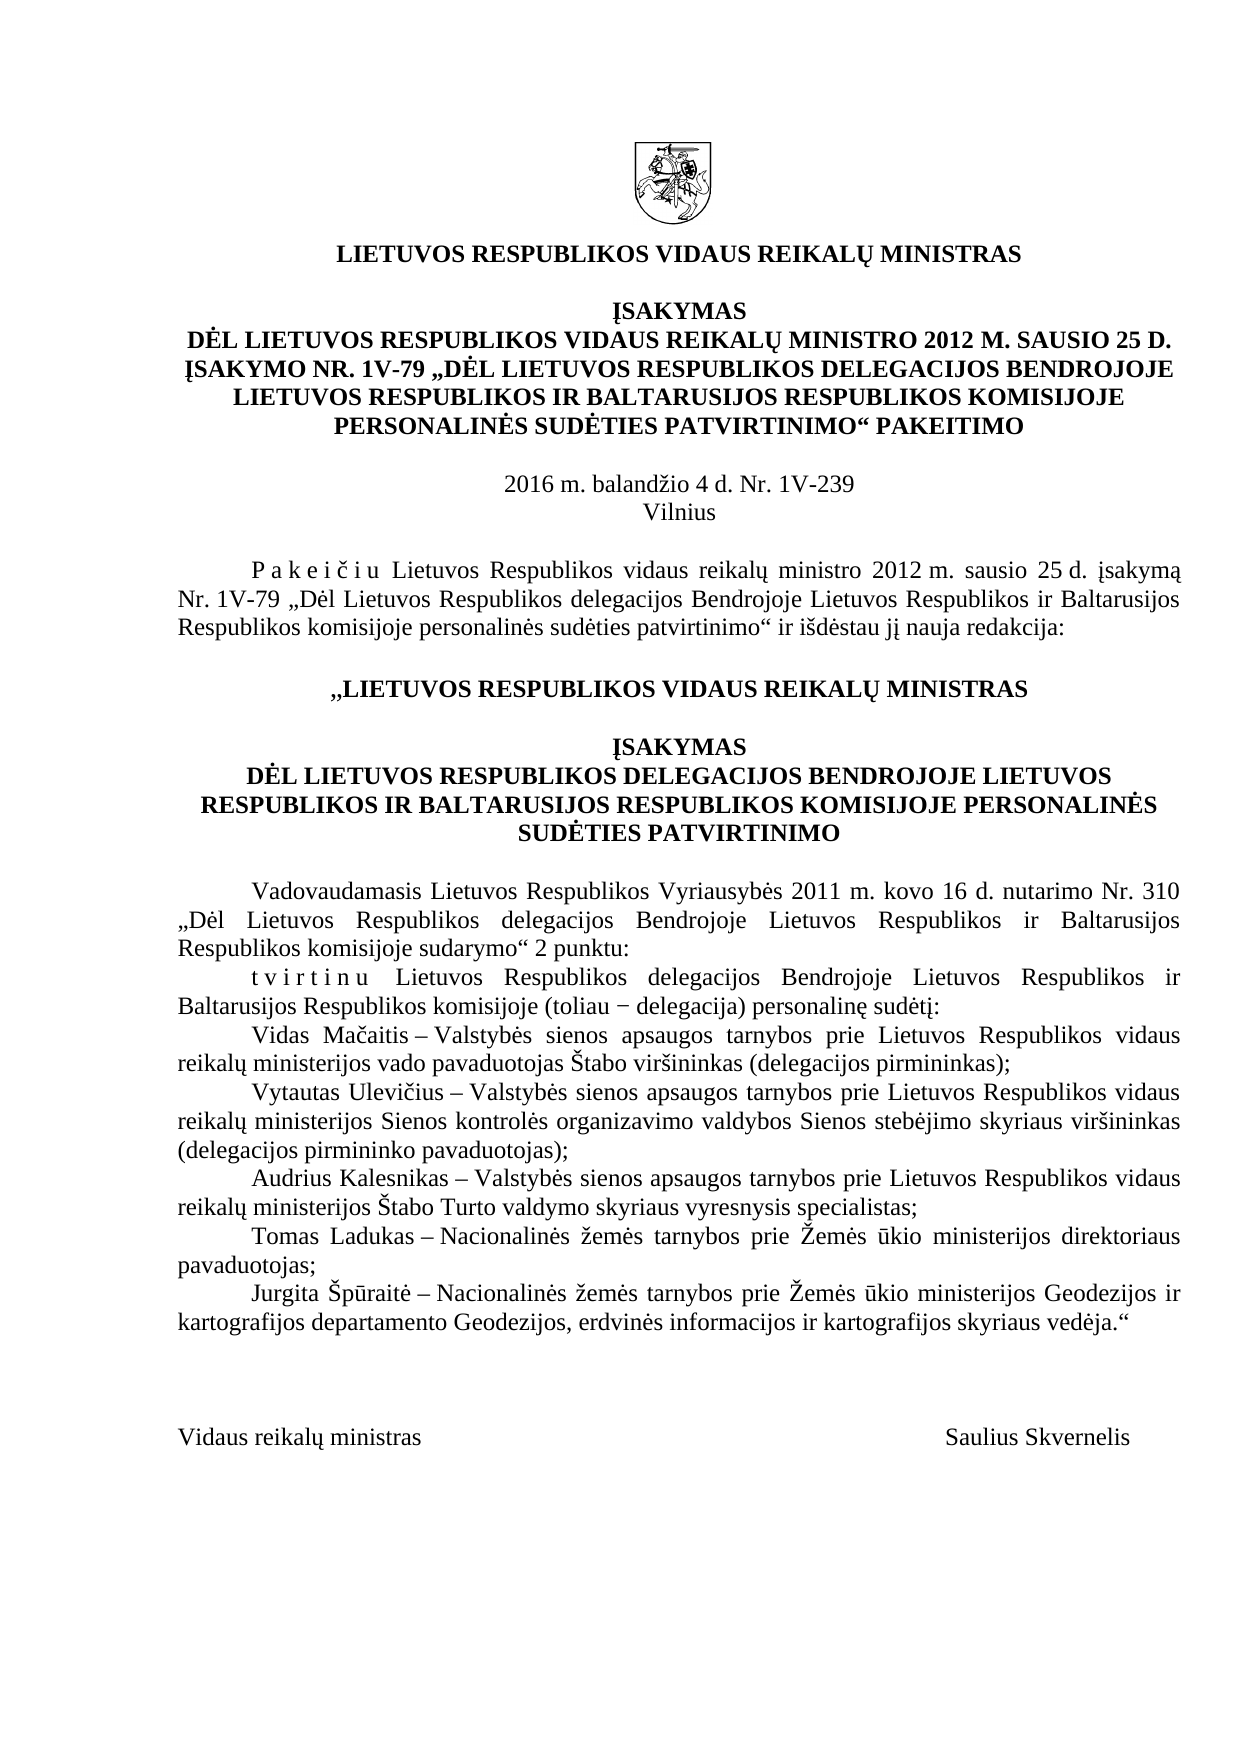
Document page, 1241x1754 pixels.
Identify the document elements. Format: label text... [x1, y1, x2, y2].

text ĮSAKYMAS [177, 296, 1181, 325]
text Tomas Ladukas – Nacionalinės žemės tarnybos prie Žemės ūkio ministerijos direktoriaus pavaduotojas; [177, 1221, 1181, 1278]
text Jurgita Špūraitė – Nacionalinės žemės tarnybos prie Žemės ūkio ministerijos Geodezijos ir kartografijos departamento Geodezijos, erdvinės informacijos ir kartografijos skyriaus vedėja.“ [177, 1278, 1181, 1336]
text ĮSAKYMAS [177, 732, 1181, 761]
text Vytautas Ulevičius – Valstybės sienos apsaugos tarnybos prie Lietuvos Respublikos vidaus reikalų ministerijos Sienos kontrolės organizavimo valdybos Sienos stebėjimo skyriaus viršininkas (delegacijos pirmininko pavaduotojas); [177, 1077, 1181, 1163]
text Vilnius [177, 497, 1181, 526]
text „LIETUVOS RESPUBLIKOS VIDAUS REIKALŲ MINISTRAS [177, 670, 1181, 703]
text LIETUVOS RESPUBLIKOS VIDAUS REIKALŲ MINISTRAS [177, 239, 1181, 267]
text Vidas Mačaitis – Valstybės sienos apsaugos tarnybos prie Lietuvos Respublikos vidaus reikalų ministerijos vado pavaduotojas Štabo viršininkas (delegacijos pirmininkas); [177, 1020, 1181, 1077]
text Vadovaudamasis Lietuvos Respublikos Vyriausybės 2011 m. kovo 16 d. nutarimo Nr. 310 „Dėl Lietuvos Respublikos delegacijos Bendrojoje Lietuvos Respublikos ir Baltarusijos Respublikos komisijoje sudarymo“ 2 punktu: [177, 876, 1181, 962]
text DĖL LIETUVOS RESPUBLIKOS VIDAUS REIKALŲ MINISTRO 2012 M. SAUSIO 25 D. ĮSAKYMO NR. 1V-79 „DĖL LIETUVOS RESPUBLIKOS DELEGACIJOS BENDROJOJE LIETUVOS RESPUBLIKOS IR BALTARUSIJOS RESPUBLIKOS KOMISIJOJE PERSONALINĖS SUDĖTIES PATVIRTINIMO“ PAKEITIMO [177, 325, 1181, 440]
text 2016 m. balandžio 4 d. Nr. 1V-239 [177, 469, 1181, 497]
text Vidaus reikalų ministras Saulius Skvernelis [177, 1422, 1181, 1451]
text Audrius Kalesnikas – Valstybės sienos apsaugos tarnybos prie Lietuvos Respublikos vidaus reikalų ministerijos Štabo Turto valdymo skyriaus vyresnysis specialistas; [177, 1163, 1181, 1221]
text DĖL LIETUVOS RESPUBLIKOS DELEGACIJOS BENDROJOJE LIETUVOS RESPUBLIKOS IR BALTARUSIJOS RESPUBLIKOS KOMISIJOJE PERSONALINĖS SUDĖTIES PATVIRTINIMO [177, 761, 1181, 847]
text tvirtinu Lietuvos Respublikos delegacijos Bendrojoje Lietuvos Respublikos ir Baltarusijos Respublikos komisijoje (toliau − delegacija) personalinę sudėtį: [177, 962, 1181, 1020]
text Pakeičiu Lietuvos Respublikos vidaus reikalų ministro 2012 m. sausio 25 d. įsakymą Nr. 1V-79 „Dėl Lietuvos Respublikos delegacijos Bendrojoje Lietuvos Respublikos ir Baltarusijos Respublikos komisijoje personalinės sudėties patvirtinimo“ ir išdėstau jį nauja redakcija: [177, 555, 1181, 641]
